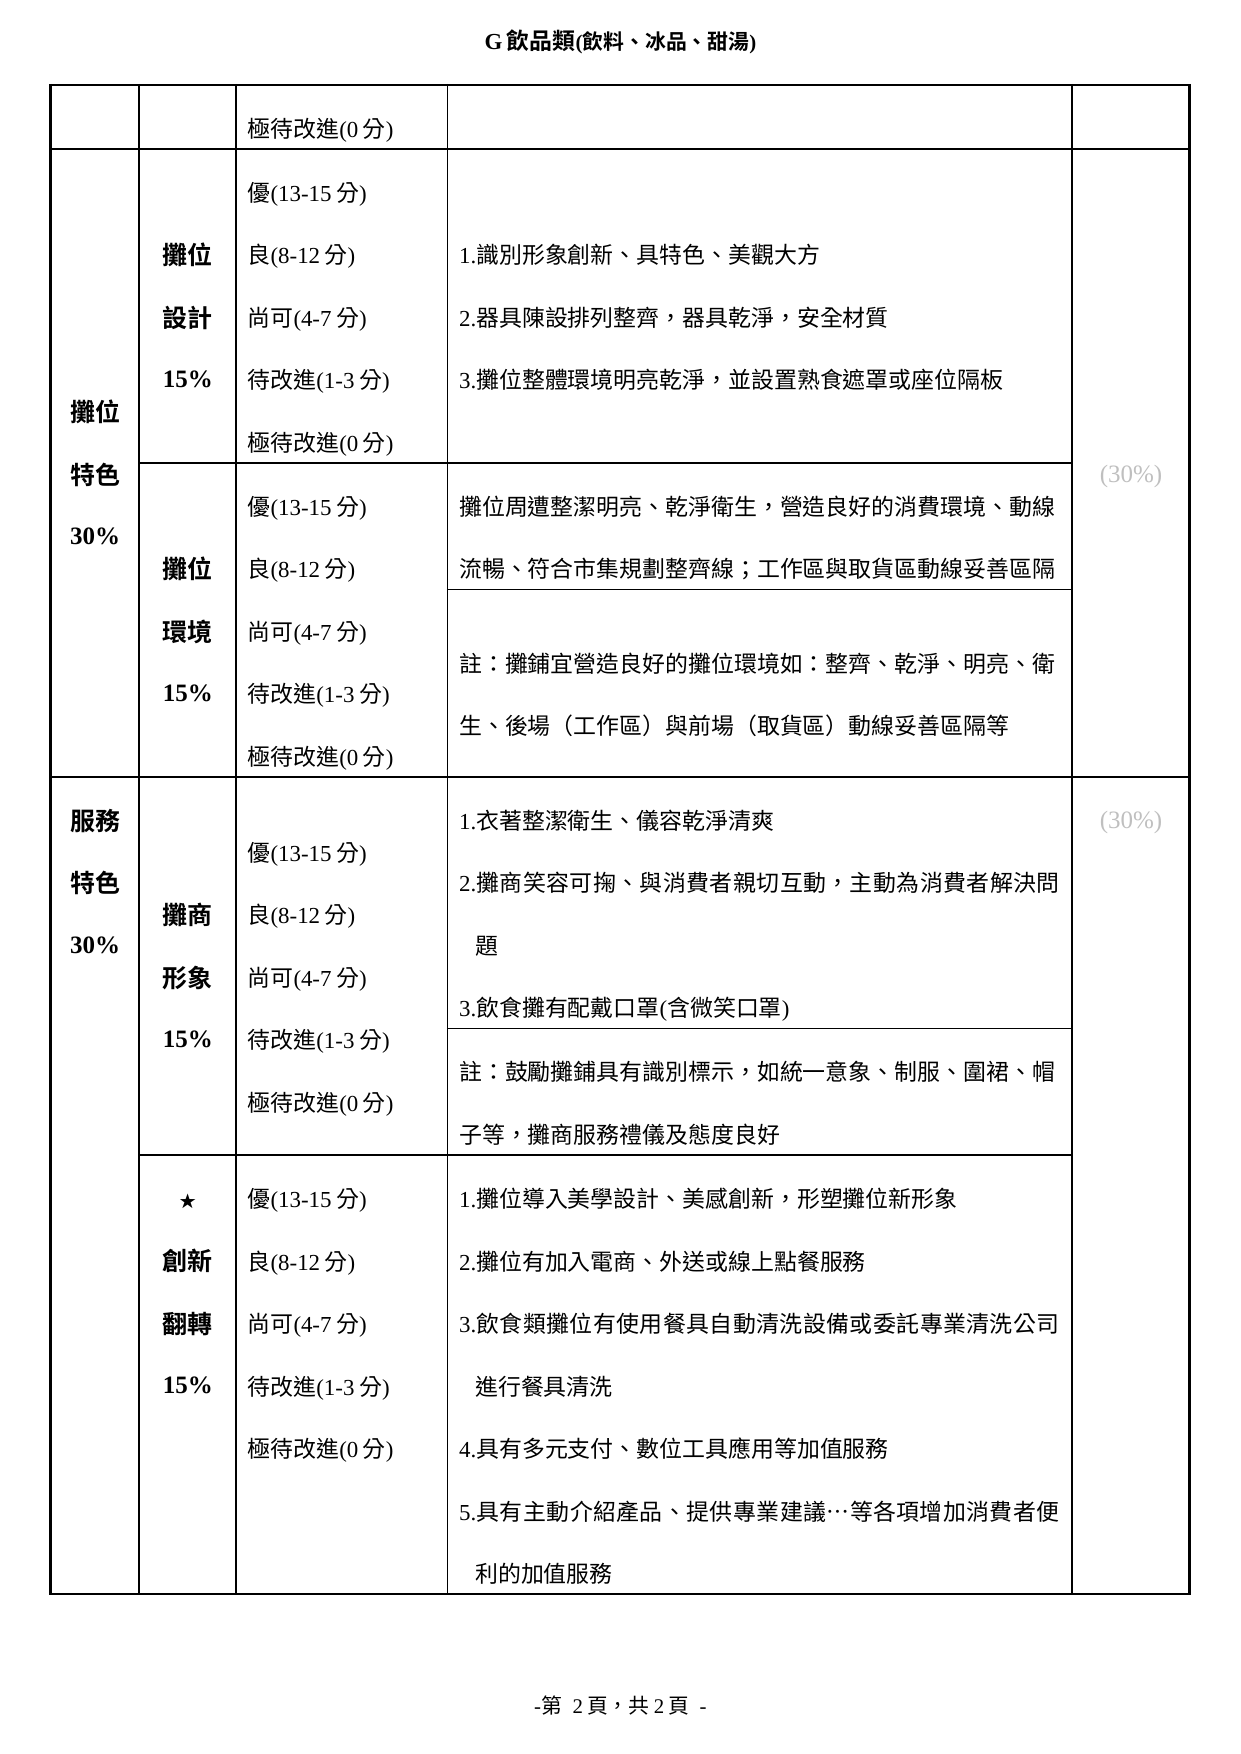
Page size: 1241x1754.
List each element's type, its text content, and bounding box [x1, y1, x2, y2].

table_cell 服務特色 30% [52, 778, 138, 1593]
table_cell ★ 創新翻轉15% [140, 1156, 235, 1593]
table_cell [448, 86, 1071, 148]
table_cell 攤位特色 30% [52, 150, 138, 776]
table_cell [1073, 86, 1188, 148]
table_cell 優(13-15分) 良(8-12分) 尚可(4-7分) 待改進(1-3分) 極待改進(0分) [237, 464, 447, 776]
table_cell 1.衣著整潔衛生、儀容乾淨清爽 2.攤商笑容可掬、與消費者親切互動，主動為消費者解決問題 3.飲食攤有配戴口罩(含微笑口罩) [448, 778, 1071, 1028]
table_cell 極待改進(0分) [237, 86, 447, 148]
table_cell 優(13-15分) 良(8-12分) 尚可(4-7分) 待改進(1-3分) 極待改進(0分) [237, 1156, 447, 1593]
table_cell 優(13-15分) 良(8-12分) 尚可(4-7分) 待改進(1-3分) 極待改進(0分) [237, 778, 447, 1154]
table_cell (30%) [1073, 150, 1188, 776]
table_cell 攤商形象15% [140, 778, 235, 1154]
table_cell (30%) [1073, 778, 1188, 1593]
table_cell [140, 86, 235, 148]
table_cell 1.攤位導入美學設計、美感創新，形塑攤位新形象 2.攤位有加入電商、外送或線上點餐服務 3.飲食類攤位有使用餐具自動清洗設備或委託專業清洗公司進行餐具清洗 4.具有多元支付、數位工具應用等加值服務 5.具有主動介紹產品、提供專業建議…等各項增加消費者便利的加值服務 [448, 1156, 1071, 1593]
table_cell 註：鼓勵攤鋪具有識別標示，如統一意象、制服、圍裙、帽子等，攤商服務禮儀及態度良好 [448, 1029, 1071, 1154]
table_cell 優(13-15分) 良(8-12分) 尚可(4-7分) 待改進(1-3分) 極待改進(0分) [237, 150, 447, 462]
table_cell 攤位環境 15% [140, 464, 235, 776]
table_cell 攤位周遭整潔明亮、乾淨衛生，營造良好的消費環境、動線流暢、符合市集規劃整齊線；工作區與取貨區動線妥善區隔 [448, 464, 1071, 589]
table_cell [52, 86, 138, 148]
table_cell 攤位設計 15% [140, 150, 235, 462]
table_cell 註：攤鋪宜營造良好的攤位環境如：整齊、乾淨、明亮、衛生、後場（工作區）與前場（取貨區）動線妥善區隔等 [448, 590, 1071, 776]
table_cell 1.識別形象創新、具特色、美觀大方 2.器具陳設排列整齊，器具乾淨，安全材質 3.攤位整體環境明亮乾淨，並設置熟食遮罩或座位隔板 [448, 150, 1071, 462]
